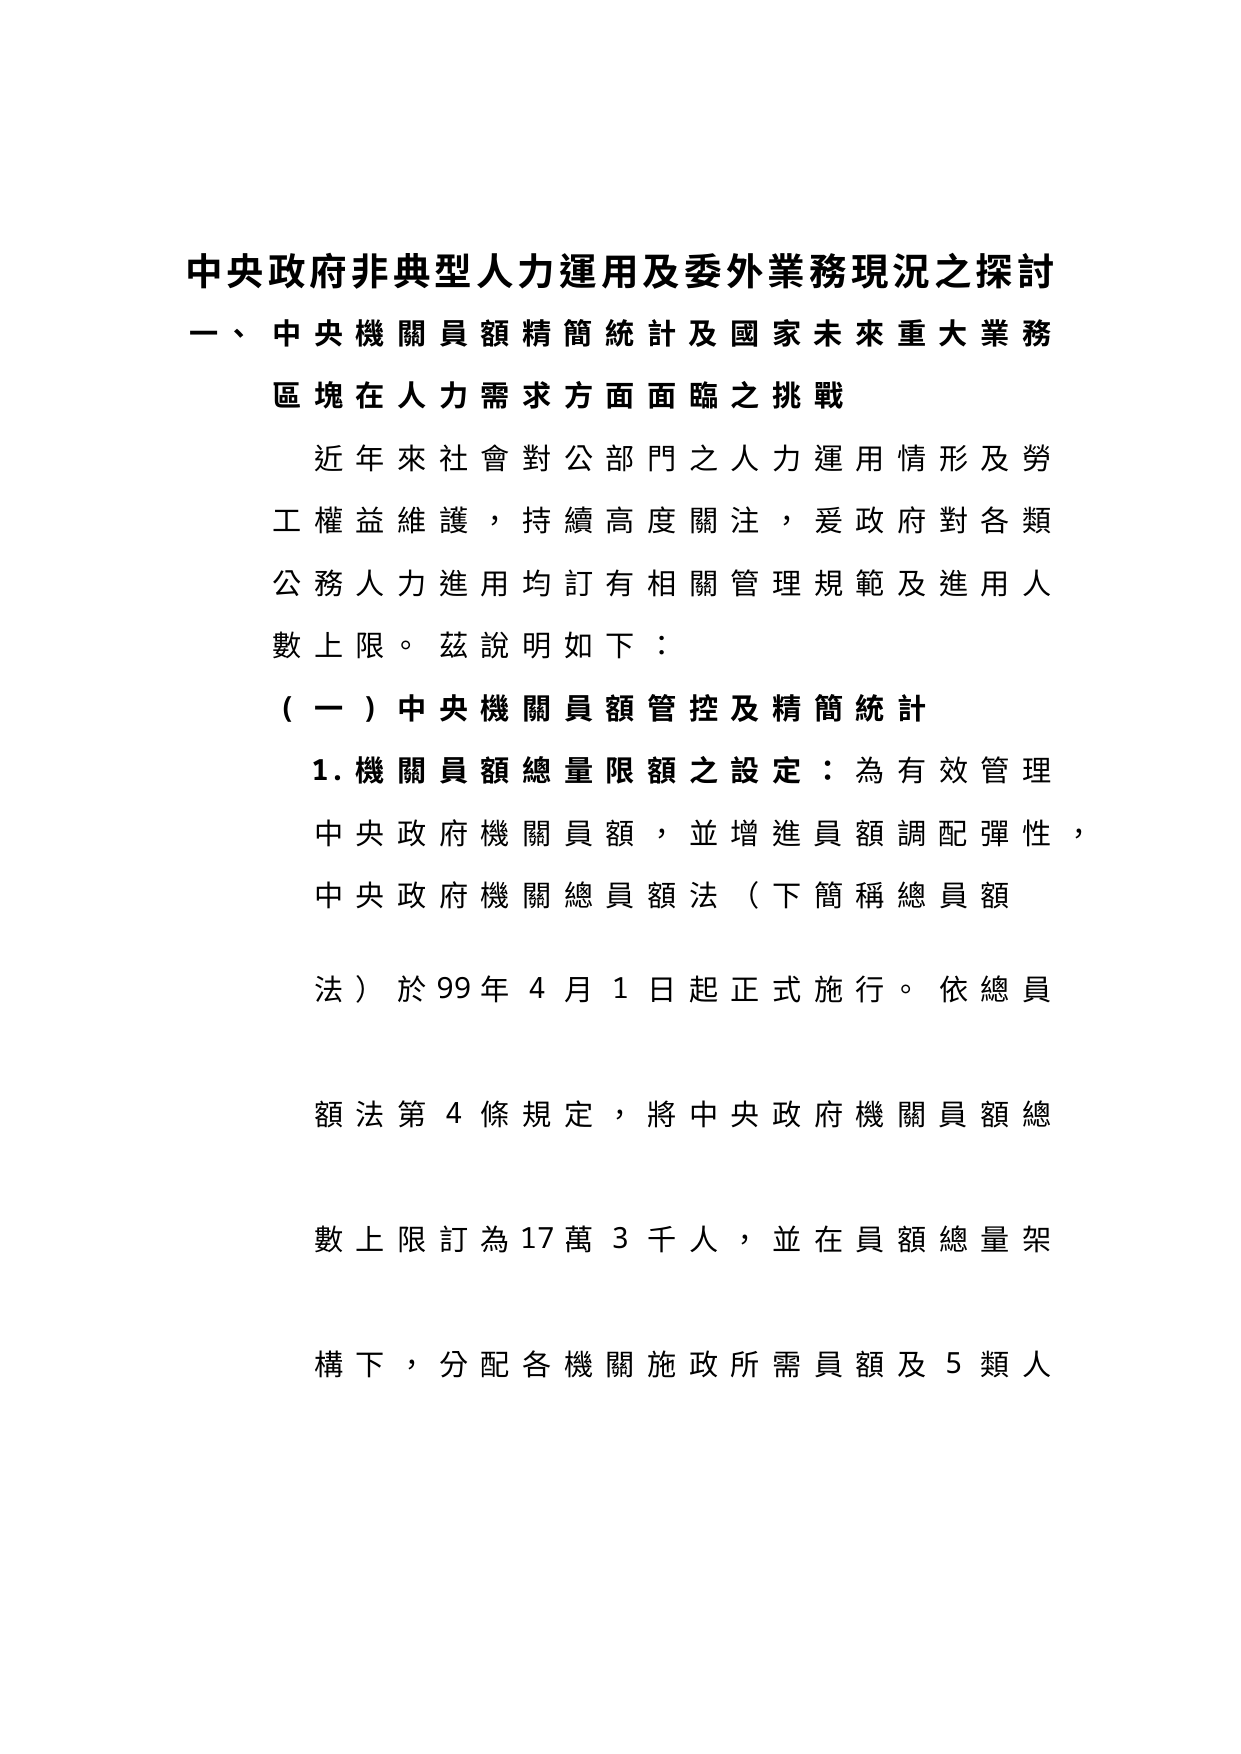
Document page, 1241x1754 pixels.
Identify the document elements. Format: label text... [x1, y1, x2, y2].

text 1.機關員額總量限額之設定：為有效管理中央政府機關員額，並增進員額調配彈性，中央政府機關總員額法（下簡稱總員額法）於99年4月1日起正式施行。依總員額法第4條規定，將中央政府機關員額總數上限訂為17萬3千人，並在員額總量架構下，分配各機關施政所需員額及5類人員員額上限（總員額法第3條及第4條），以達提升政府用人效能之立法目的。另查立法院於三讀通過總員額法時曾作成附帶決議，要求中央機關員額應於5年內(104年底)再精簡至16萬人，俾因應國家未來重大政策所需增加人力。 [271, 727, 1058, 1415]
text 中央政府非典型人力運用及委外業務現況之探討 [183, 227, 1058, 290]
text (一)中央機關員額管控及精簡統計 [242, 665, 1058, 727]
text 一、中央機關員額精簡統計及國家未來重大業務區塊在人力需求方面面臨之挑戰 [183, 290, 1058, 415]
text 近年來社會對公部門之人力運用情形及勞工權益維護，持續高度關注，爰政府對各類公務人力進用均訂有相關管理規範及進用人數上限。茲說明如下： [242, 415, 1058, 665]
